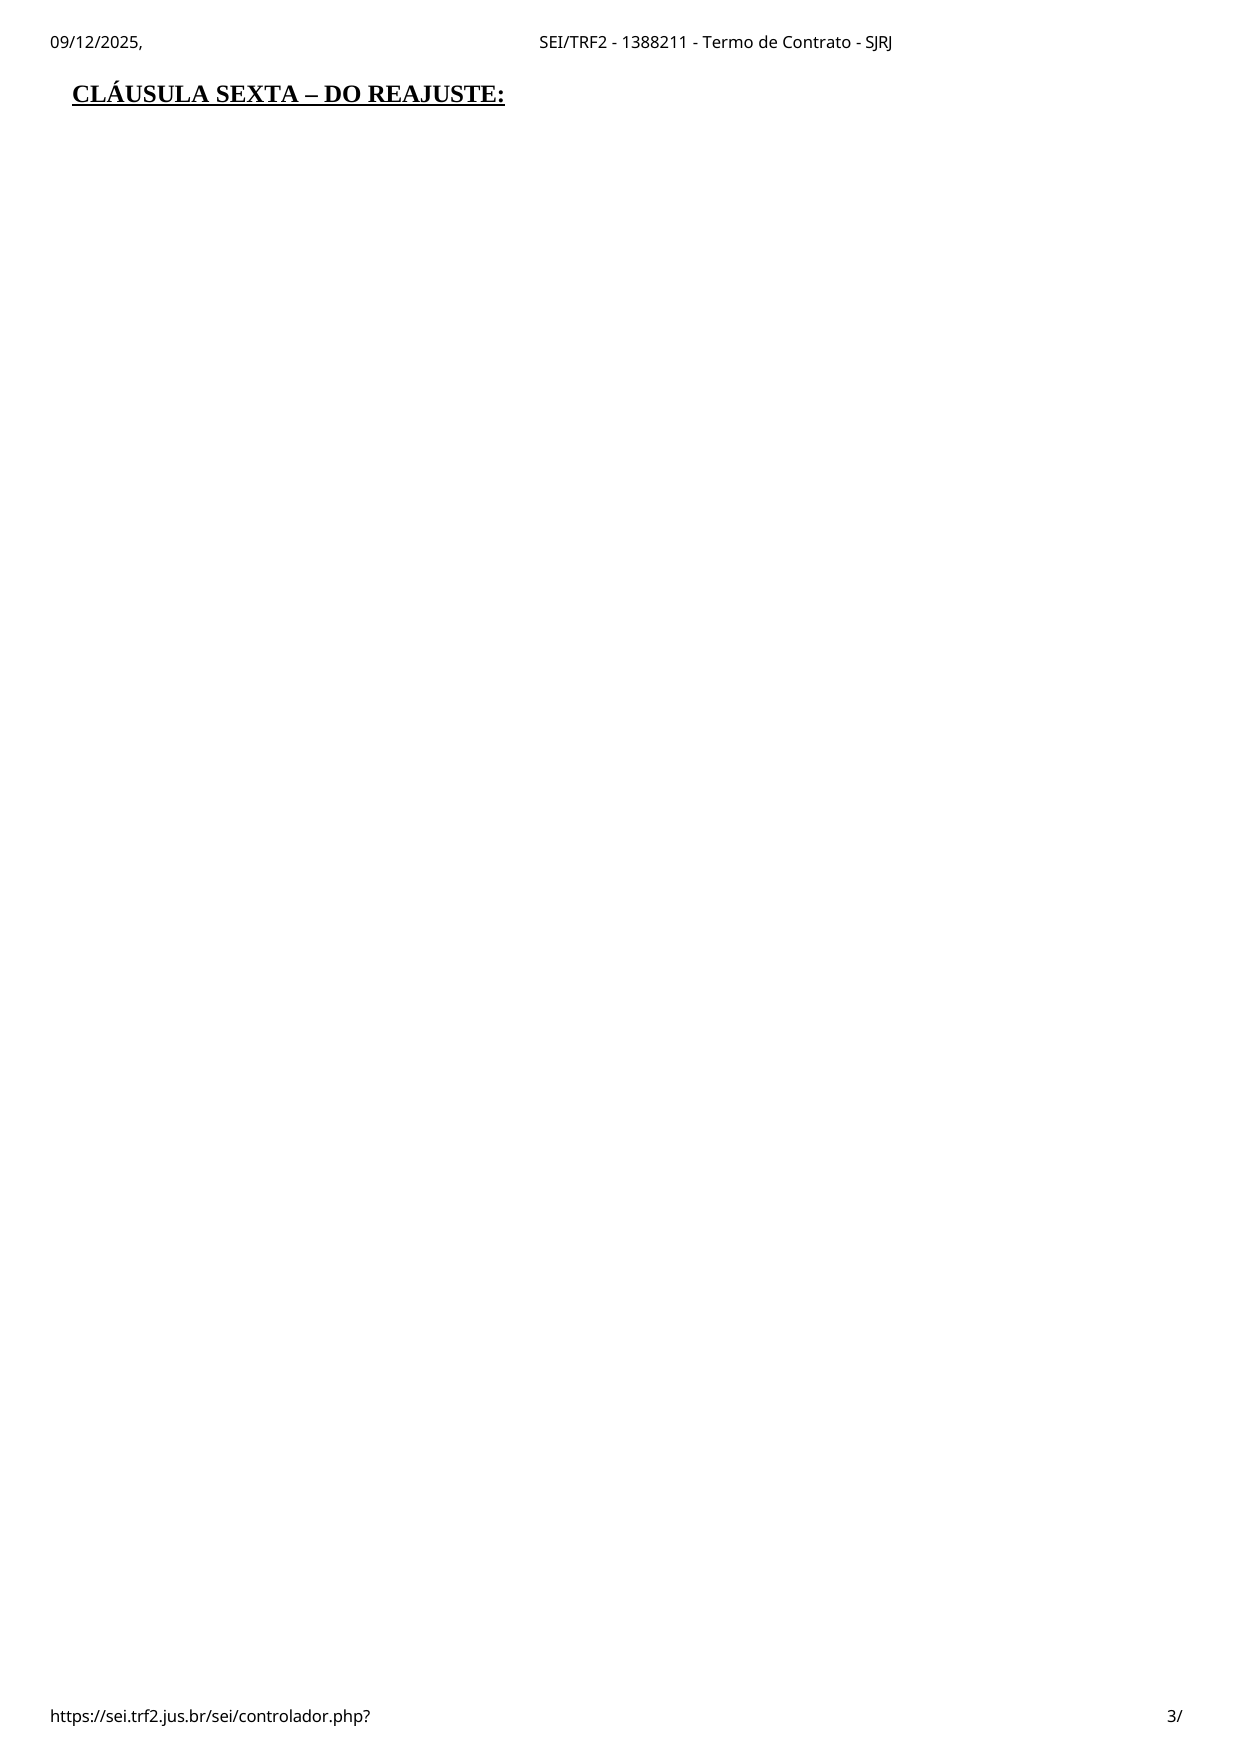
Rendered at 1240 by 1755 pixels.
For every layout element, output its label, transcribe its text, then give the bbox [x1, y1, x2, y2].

subtitle CLÁUSULA SEXTA – DO REAJUSTE: [72, 79, 1181, 108]
